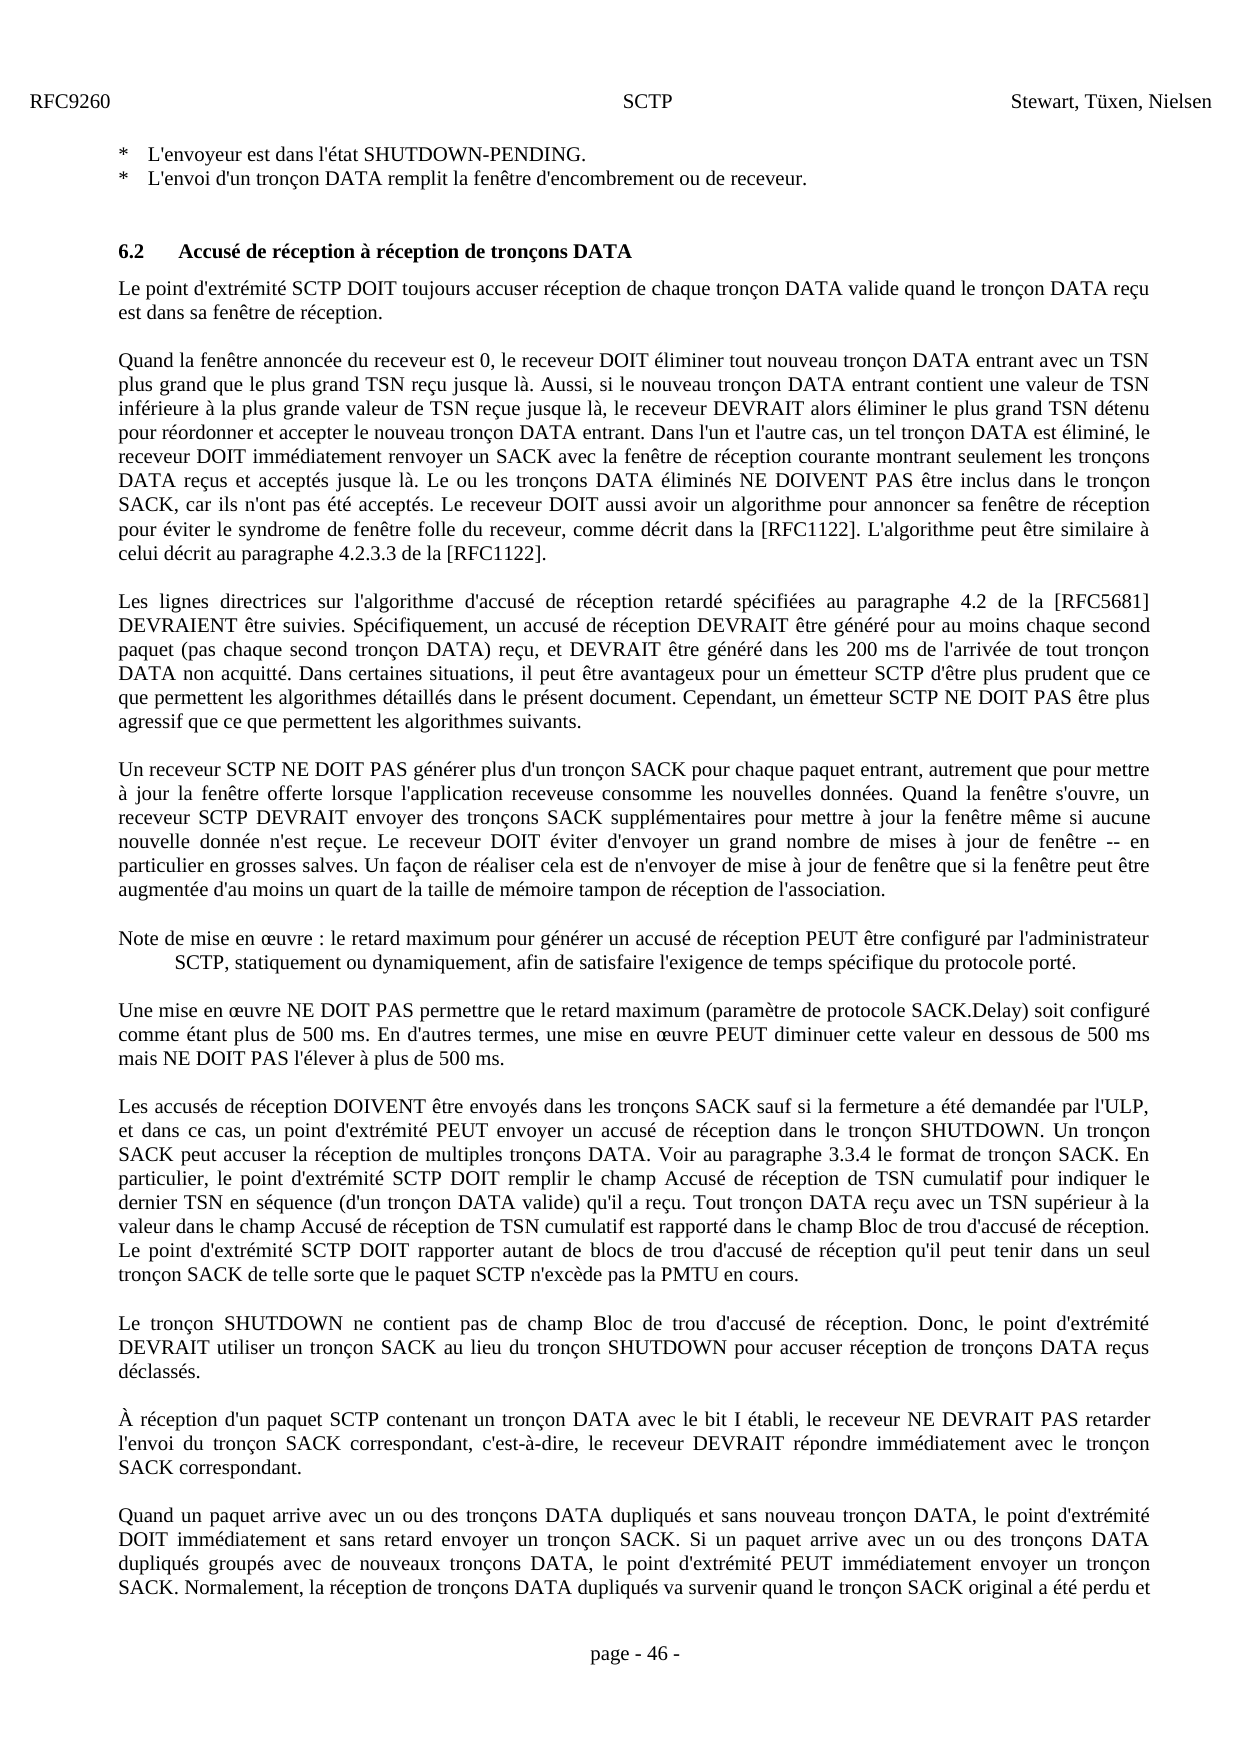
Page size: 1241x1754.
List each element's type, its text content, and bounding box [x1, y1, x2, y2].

text Les accusés de réception DOIVENT être envoyés dans les tronçons SACK sauf si la fermeture a été demandée par l'ULP, et dans ce cas, un point d'extrémité PEUT envoyer un accusé de réception dans le tronçon SHUTDOWN. Un tronçon SACK peut accuser la réception de multiples tronçons DATA. Voir au paragraphe 3.3.4 le format de tronçon SACK. En particulier, le point d'extrémité SCTP DOIT remplir le champ Accusé de réception de TSN cumulatif pour indiquer le dernier TSN en séquence (d'un tronçon DATA valide) qu'il a reçu. Tout tronçon DATA reçu avec un TSN supérieur à la valeur dans le champ Accusé de réception de TSN cumulatif est rapporté dans le champ Bloc de trou d'accusé de réception. Le point d'extrémité SCTP DOIT rapporter autant de blocs de trou d'accusé de réception qu'il peut tenir dans un seul tronçon SACK de telle sorte que le paquet SCTP n'excède pas la PMTU en cours. [118, 1094, 1152, 1286]
text Le point d'extrémité SCTP DOIT toujours accuser réception de chaque tronçon DATA valide quand le tronçon DATA reçu est dans sa fenêtre de réception. [118, 276, 1152, 324]
text Quand la fenêtre annoncée du receveur est 0, le receveur DOIT éliminer tout nouveau tronçon DATA entrant avec un TSN plus grand que le plus grand TSN reçu jusque là. Aussi, si le nouveau tronçon DATA entrant contient une valeur de TSN inférieure à la plus grande valeur de TSN reçue jusque là, le receveur DEVRAIT alors éliminer le plus grand TSN détenu pour réordonner et accepter le nouveau tronçon DATA entrant. Dans l'un et l'autre cas, un tel tronçon DATA est éliminé, le receveur DOIT immédiatement renvoyer un SACK avec la fenêtre de réception courante montrant seulement les tronçons DATA reçus et acceptés jusque là. Le ou les tronçons DATA éliminés NE DOIVENT PAS être inclus dans le tronçon SACK, car ils n'ont pas été acceptés. Le receveur DOIT aussi avoir un algorithme pour annoncer sa fenêtre de réception pour éviter le syndrome de fenêtre folle du receveur, comme décrit dans la [RFC1122]. L'algorithme peut être similaire à celui décrit au paragraphe 4.2.3.3 de la [RFC1122]. [118, 348, 1152, 564]
text * L'envoyeur est dans l'état SHUTDOWN-PENDING. [118, 142, 1152, 166]
subtitle 6.2 Accusé de réception à réception de tronçons DATA [118, 239, 1152, 263]
text Note de mise en œuvre : le retard maximum pour générer un accusé de réception PEUT être configuré par l'administrateur SCTP, statiquement ou dynamiquement, afin de satisfaire l'exigence de temps spécifique du protocole porté. [118, 926, 1152, 974]
text Un receveur SCTP NE DOIT PAS générer plus d'un tronçon SACK pour chaque paquet entrant, autrement que pour mettre à jour la fenêtre offerte lorsque l'application receveuse consomme les nouvelles données. Quand la fenêtre s'ouvre, un receveur SCTP DEVRAIT envoyer des tronçons SACK supplémentaires pour mettre à jour la fenêtre même si aucune nouvelle donnée n'est reçue. Le receveur DOIT éviter d'envoyer un grand nombre de mises à jour de fenêtre -- en particulier en grosses salves. Un façon de réaliser cela est de n'envoyer de mise à jour de fenêtre que si la fenêtre peut être augmentée d'au moins un quart de la taille de mémoire tampon de réception de l'association. [118, 757, 1152, 901]
text À réception d'un paquet SCTP contenant un tronçon DATA avec le bit I établi, le receveur NE DEVRAIT PAS retarder l'envoi du tronçon SACK correspondant, c'est-à-dire, le receveur DEVRAIT répondre immédiatement avec le tronçon SACK correspondant. [118, 1407, 1152, 1479]
text Le tronçon SHUTDOWN ne contient pas de champ Bloc de trou d'accusé de réception. Donc, le point d'extrémité DEVRAIT utiliser un tronçon SACK au lieu du tronçon SHUTDOWN pour accuser réception de tronçons DATA reçus déclassés. [118, 1311, 1152, 1383]
text Quand un paquet arrive avec un ou des tronçons DATA dupliqués et sans nouveau tronçon DATA, le point d'extrémité DOIT immédiatement et sans retard envoyer un tronçon SACK. Si un paquet arrive avec un ou des tronçons DATA dupliqués groupés avec de nouveaux tronçons DATA, le point d'extrémité PEUT immédiatement envoyer un tronçon SACK. Normalement, la réception de tronçons DATA dupliqués va survenir quand le tronçon SACK original a été perdu et [118, 1503, 1152, 1599]
text Les lignes directrices sur l'algorithme d'accusé de réception retardé spécifiées au paragraphe 4.2 de la [RFC5681] DEVRAIENT être suivies. Spécifiquement, un accusé de réception DEVRAIT être généré pour au moins chaque second paquet (pas chaque second tronçon DATA) reçu, et DEVRAIT être généré dans les 200 ms de l'arrivée de tout tronçon DATA non acquitté. Dans certaines situations, il peut être avantageux pour un émetteur SCTP d'être plus prudent que ce que permettent les algorithmes détaillés dans le présent document. Cependant, un émetteur SCTP NE DOIT PAS être plus agressif que ce que permettent les algorithmes suivants. [118, 589, 1152, 733]
text Une mise en œuvre NE DOIT PAS permettre que le retard maximum (paramètre de protocole SACK.Delay) soit configuré comme étant plus de 500 ms. En d'autres termes, une mise en œuvre PEUT diminuer cette valeur en dessous de 500 ms mais NE DOIT PAS l'élever à plus de 500 ms. [118, 998, 1152, 1070]
text * L'envoi d'un tronçon DATA remplit la fenêtre d'encombrement ou de receveur. [118, 166, 1152, 190]
